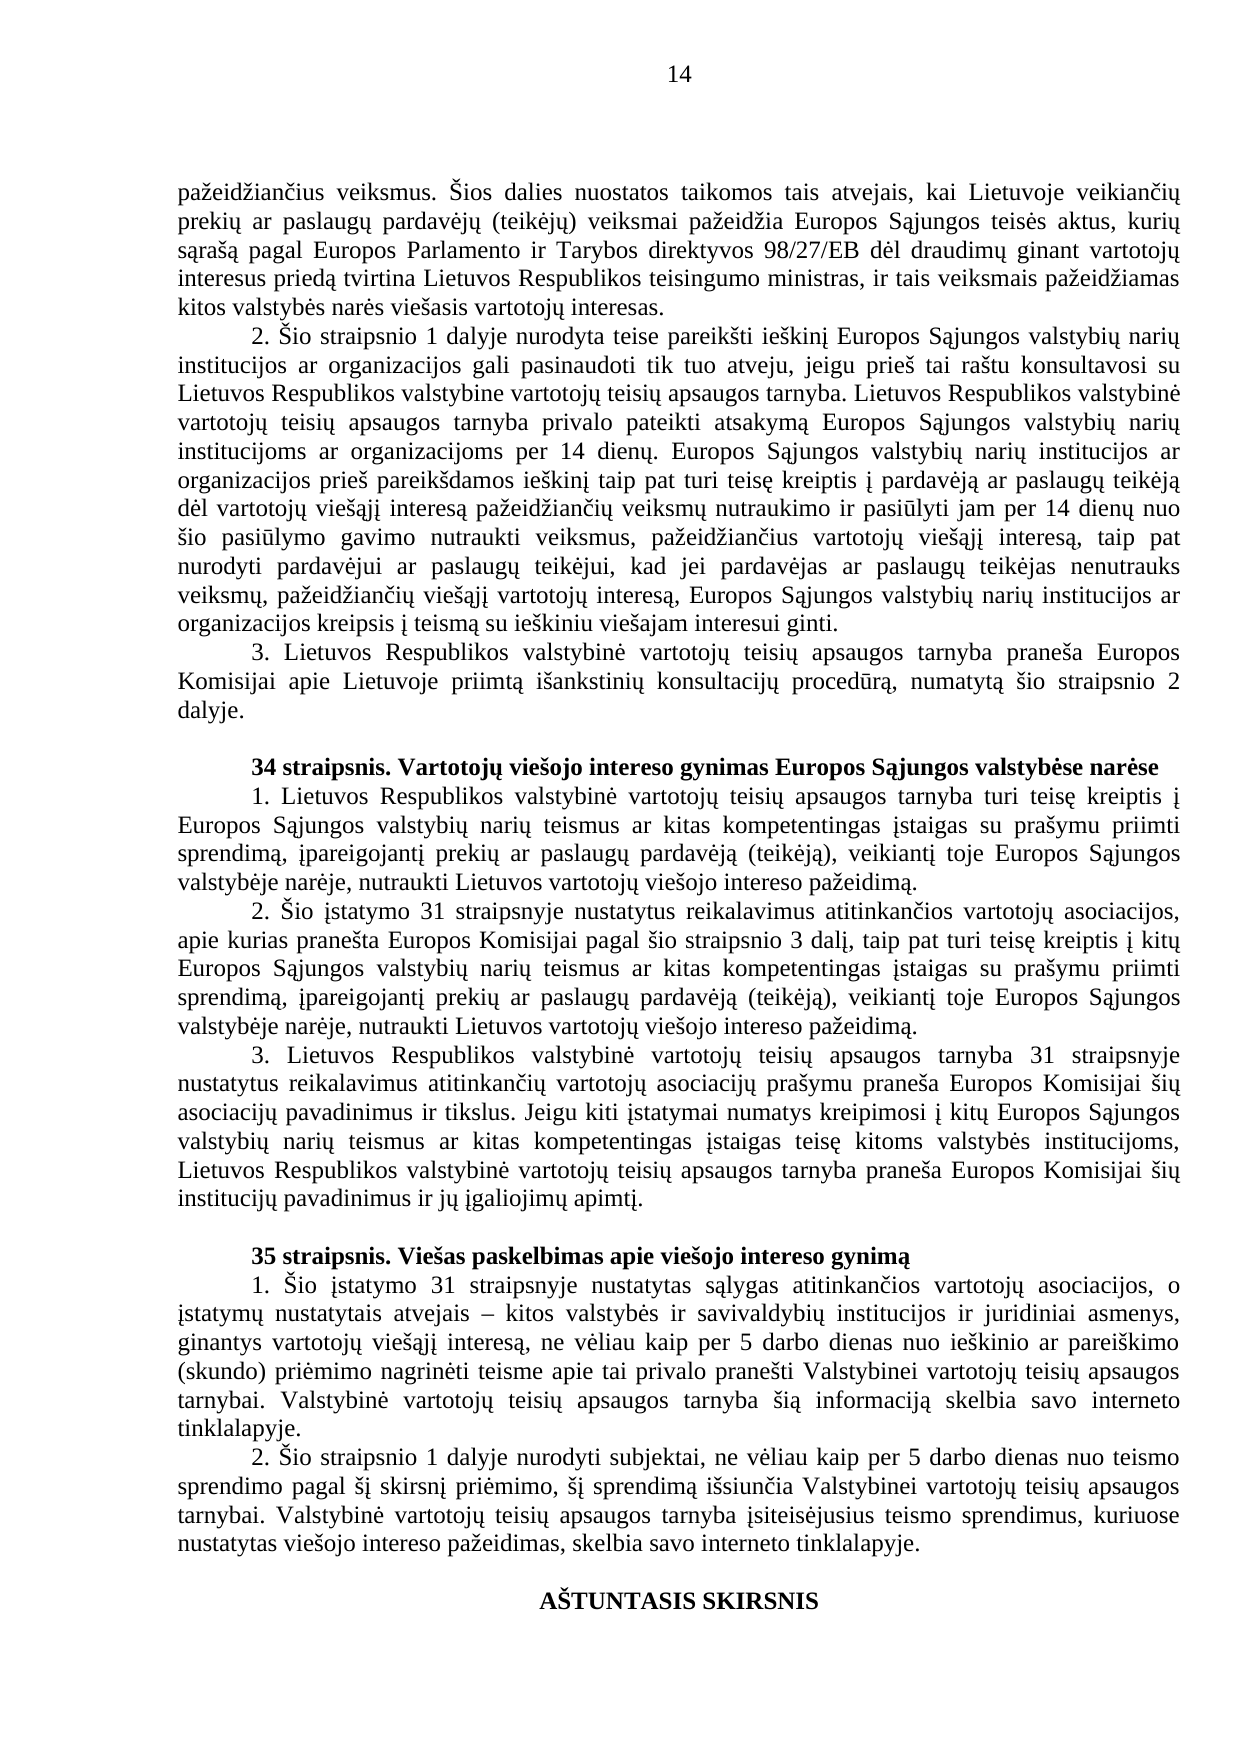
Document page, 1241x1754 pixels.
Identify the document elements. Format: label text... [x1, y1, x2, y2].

text 35 straipsnis. Viešas paskelbimas apie viešojo intereso gynimą [177, 1241, 1181, 1270]
text 34 straipsnis. Vartotojų viešojo intereso gynimas Europos Sąjungos valstybėse narėse [177, 752, 1181, 781]
text pažeidžiančius veiksmus. Šios dalies nuostatos taikomos tais atvejais, kai Lietuvoje veikiančių prekių ar paslaugų pardavėjų (teikėjų) veiksmai pažeidžia Europos Sąjungos teisės aktus, kurių sąrašą pagal Europos Parlamento ir Tarybos direktyvos 98/27/EB dėl draudimų ginant vartotojų interesus priedą tvirtina Lietuvos Respublikos teisingumo ministras, ir tais veiksmais pažeidžiamas kitos valstybės narės viešasis vartotojų interesas. [177, 177, 1181, 321]
text 1. Lietuvos Respublikos valstybinė vartotojų teisių apsaugos tarnyba turi teisę kreiptis į Europos Sąjungos valstybių narių teismus ar kitas kompetentingas įstaigas su prašymu priimti sprendimą, įpareigojantį prekių ar paslaugų pardavėją (teikėją), veikiantį toje Europos Sąjungos valstybėje narėje, nutraukti Lietuvos vartotojų viešojo intereso pažeidimą. [177, 781, 1181, 896]
text 2. Šio straipsnio 1 dalyje nurodyti subjektai, ne vėliau kaip per 5 darbo dienas nuo teismo sprendimo pagal šį skirsnį priėmimo, šį sprendimą išsiunčia Valstybinei vartotojų teisių apsaugos tarnybai. Valstybinė vartotojų teisių apsaugos tarnyba įsiteisėjusius teismo sprendimus, kuriuose nustatytas viešojo intereso pažeidimas, skelbia savo interneto tinklalapyje. [177, 1442, 1181, 1557]
text 2. Šio straipsnio 1 dalyje nurodyta teise pareikšti ieškinį Europos Sąjungos valstybių narių institucijos ar organizacijos gali pasinaudoti tik tuo atveju, jeigu prieš tai raštu konsultavosi su Lietuvos Respublikos valstybine vartotojų teisių apsaugos tarnyba. Lietuvos Respublikos valstybinė vartotojų teisių apsaugos tarnyba privalo pateikti atsakymą Europos Sąjungos valstybių narių institucijoms ar organizacijoms per 14 dienų. Europos Sąjungos valstybių narių institucijos ar organizacijos prieš pareikšdamos ieškinį taip pat turi teisę kreiptis į pardavėją ar paslaugų teikėją dėl vartotojų viešąjį interesą pažeidžiančių veiksmų nutraukimo ir pasiūlyti jam per 14 dienų nuo šio pasiūlymo gavimo nutraukti veiksmus, pažeidžiančius vartotojų viešąjį interesą, taip pat nurodyti pardavėjui ar paslaugų teikėjui, kad jei pardavėjas ar paslaugų teikėjas nenutrauks veiksmų, pažeidžiančių viešąjį vartotojų interesą, Europos Sąjungos valstybių narių institucijos ar organizacijos kreipsis į teismą su ieškiniu viešajam interesui ginti. [177, 321, 1181, 637]
text AŠTUNTASIS SKIRSNIS [177, 1586, 1181, 1615]
text 3. Lietuvos Respublikos valstybinė vartotojų teisių apsaugos tarnyba 31 straipsnyje nustatytus reikalavimus atitinkančių vartotojų asociacijų prašymu praneša Europos Komisijai šių asociacijų pavadinimus ir tikslus. Jeigu kiti įstatymai numatys kreipimosi į kitų Europos Sąjungos valstybių narių teismus ar kitas kompetentingas įstaigas teisę kitoms valstybės institucijoms, Lietuvos Respublikos valstybinė vartotojų teisių apsaugos tarnyba praneša Europos Komisijai šių institucijų pavadinimus ir jų įgaliojimų apimtį. [177, 1040, 1181, 1212]
text 3. Lietuvos Respublikos valstybinė vartotojų teisių apsaugos tarnyba praneša Europos Komisijai apie Lietuvoje priimtą išankstinių konsultacijų procedūrą, numatytą šio straipsnio 2 dalyje. [177, 637, 1181, 723]
text 1. Šio įstatymo 31 straipsnyje nustatytas sąlygas atitinkančios vartotojų asociacijos, o įstatymų nustatytais atvejais – kitos valstybės ir savivaldybių institucijos ir juridiniai asmenys, ginantys vartotojų viešąjį interesą, ne vėliau kaip per 5 darbo dienas nuo ieškinio ar pareiškimo (skundo) priėmimo nagrinėti teisme apie tai privalo pranešti Valstybinei vartotojų teisių apsaugos tarnybai. Valstybinė vartotojų teisių apsaugos tarnyba šią informaciją skelbia savo interneto tinklalapyje. [177, 1270, 1181, 1442]
text 2. Šio įstatymo 31 straipsnyje nustatytus reikalavimus atitinkančios vartotojų asociacijos, apie kurias pranešta Europos Komisijai pagal šio straipsnio 3 dalį, taip pat turi teisę kreiptis į kitų Europos Sąjungos valstybių narių teismus ar kitas kompetentingas įstaigas su prašymu priimti sprendimą, įpareigojantį prekių ar paslaugų pardavėją (teikėją), veikiantį toje Europos Sąjungos valstybėje narėje, nutraukti Lietuvos vartotojų viešojo intereso pažeidimą. [177, 896, 1181, 1040]
